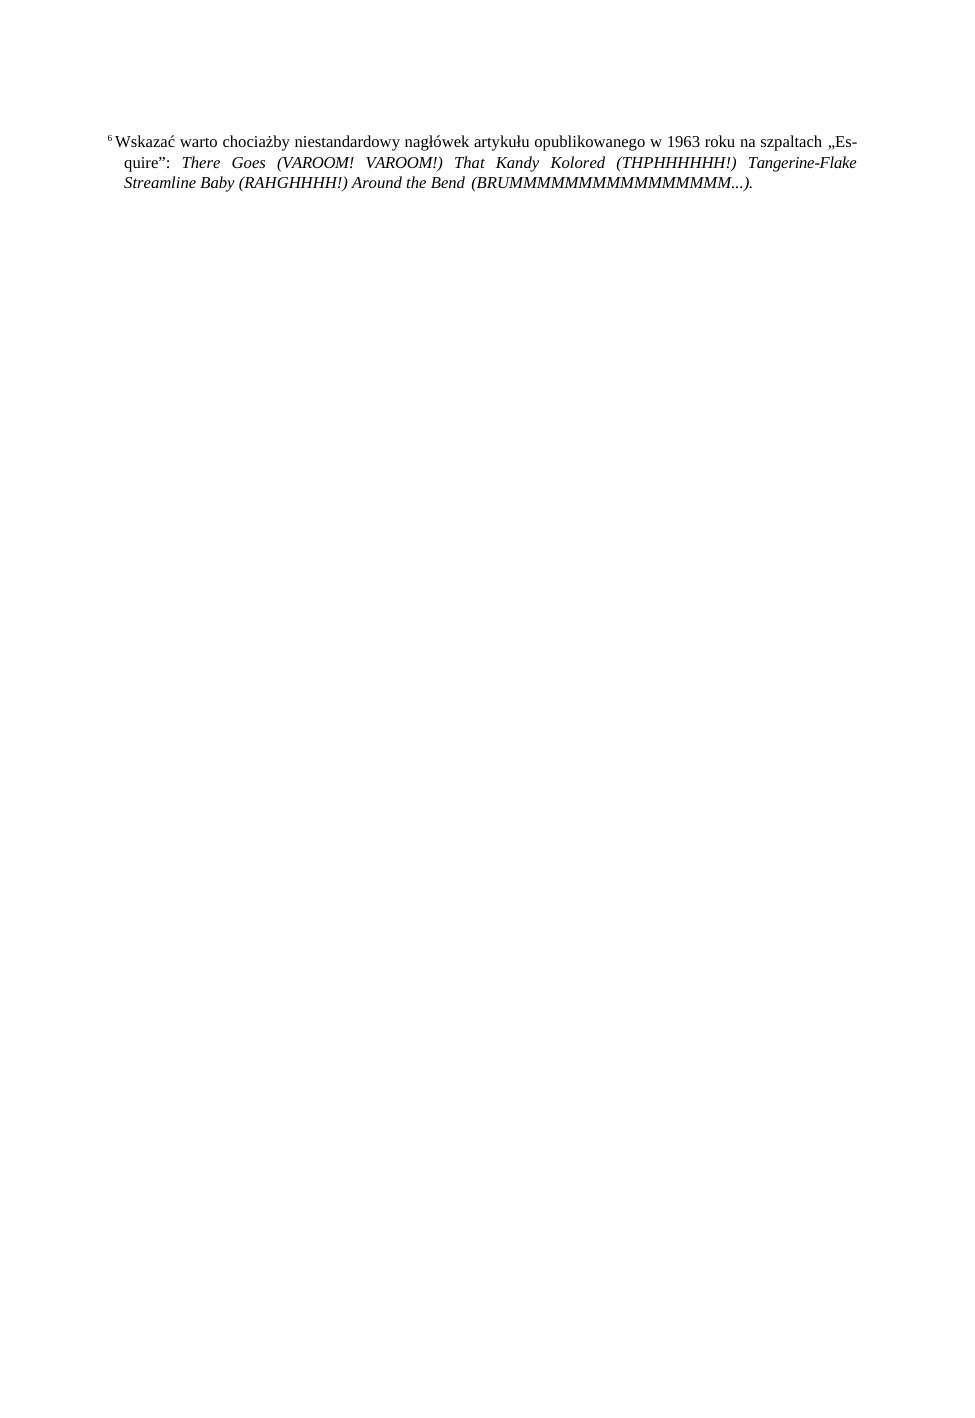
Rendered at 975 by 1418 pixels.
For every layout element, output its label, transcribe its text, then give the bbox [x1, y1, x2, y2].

text 6 Wskazać warto chociażby niestandardowy nagłówek artykułu opublikowanego w 1963 roku na szpaltach „Es- quire”: There Goes (VAROOM! VAROOM!) That Kandy Kolored (THPHHHHHH!) Tangerine-Flake Streamline Baby (RAHGHHHH!) Around the Bend (BRUMMMMMMMMMMMMMMMM...). [107, 132, 857, 192]
